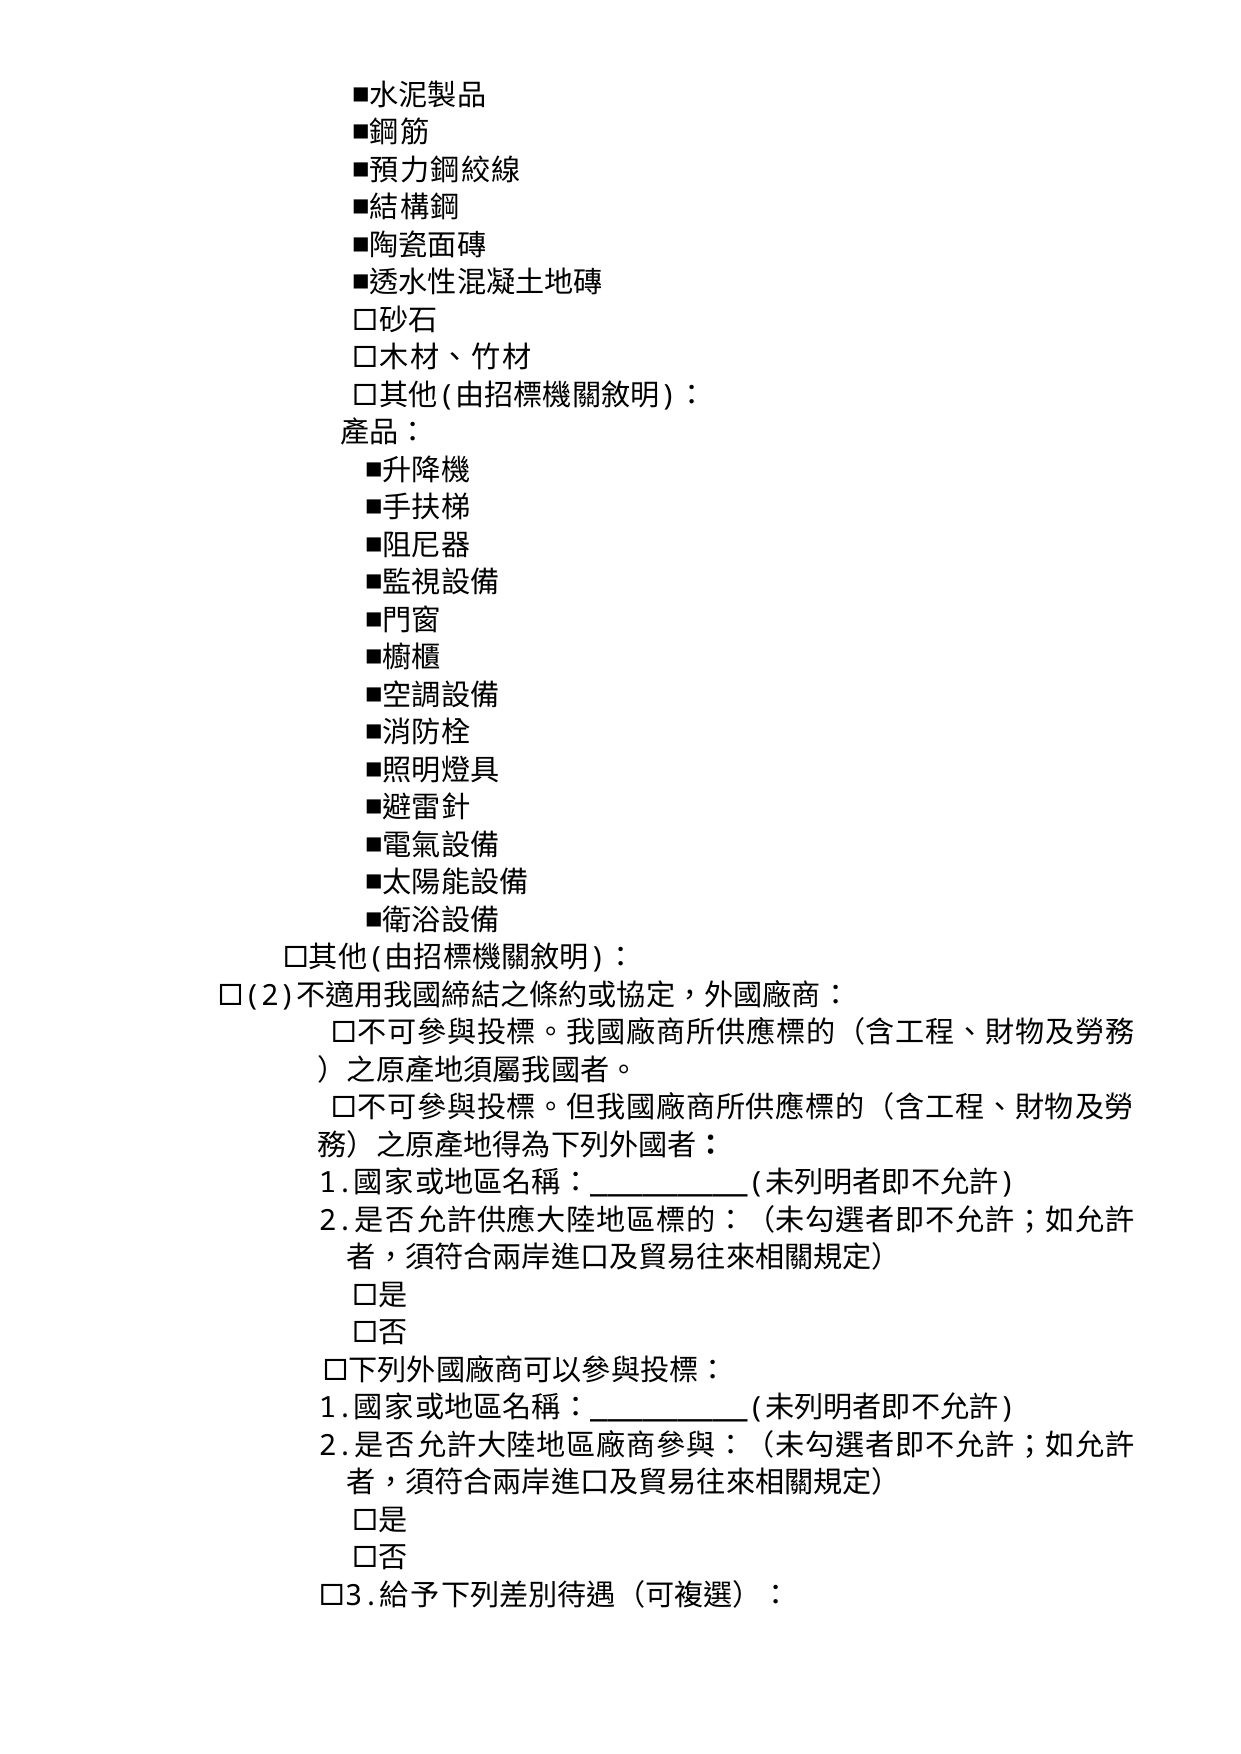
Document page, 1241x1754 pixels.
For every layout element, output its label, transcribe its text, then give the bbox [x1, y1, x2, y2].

text ■電氣設備 [242, 825, 1134, 862]
text 木材、竹材 [352, 337, 1134, 375]
text ■門窗 [242, 600, 1134, 637]
text 2.是否允許大陸地區廠商參與：（未勾選者即不允許；如允許者，須符合兩岸進口及貿易往來相關規定） [319, 1425, 1134, 1500]
text ■照明燈具 [242, 750, 1134, 787]
text ■陶瓷面磚 [352, 225, 1134, 262]
text ■監視設備 [242, 562, 1134, 600]
text ■阻尼器 [242, 525, 1134, 562]
text ■空調設備 [242, 675, 1134, 712]
text ■透水性混凝土地磚 [352, 262, 1134, 300]
text ■手扶梯 [242, 487, 1134, 525]
text ■水泥製品 [279, 75, 1134, 112]
text ■衛浴設備 [242, 900, 1134, 937]
text ■櫥櫃 [242, 637, 1134, 675]
text 其他(由招標機關敘明)： [352, 375, 1134, 412]
text 否 [352, 1312, 1134, 1350]
text 1.國家或地區名稱：_________(未列明者即不允許) [319, 1162, 1134, 1200]
text ■預力鋼絞線 [352, 150, 1134, 187]
text 2.是否允許供應大陸地區標的：（未勾選者即不允許；如允許者，須符合兩岸進口及貿易往來相關規定） [319, 1200, 1134, 1275]
text 其他(由招標機關敘明)： [224, 937, 1134, 975]
text 下列外國廠商可以參與投標： [130, 1350, 1134, 1387]
text 砂石 [352, 300, 1134, 337]
text 是 [352, 1275, 1134, 1312]
text 否 [352, 1537, 1134, 1575]
text (2)不適用我國締結之條約或協定，外國廠商： [217, 975, 1134, 1012]
text 3.給予下列差別待遇（可複選）： [319, 1575, 1134, 1612]
text 不可參與投標。但我國廠商所供應標的（含工程、財物及勞務）之原產地得為下列外國者： [130, 1087, 1134, 1162]
text ■太陽能設備 [242, 862, 1134, 900]
text ■結構鋼 [352, 187, 1134, 225]
text ■避雷針 [242, 787, 1134, 825]
text 不可參與投標。我國廠商所供應標的（含工程、財物及勞務）之原產地須屬我國者。 [130, 1012, 1134, 1087]
text ■升降機 [242, 450, 1134, 487]
text ■鋼筋 [352, 112, 1134, 150]
text 1.國家或地區名稱：_________(未列明者即不允許) [319, 1387, 1134, 1425]
text 產品： [217, 412, 1134, 450]
text 是 [352, 1500, 1134, 1537]
text ■消防栓 [242, 712, 1134, 750]
